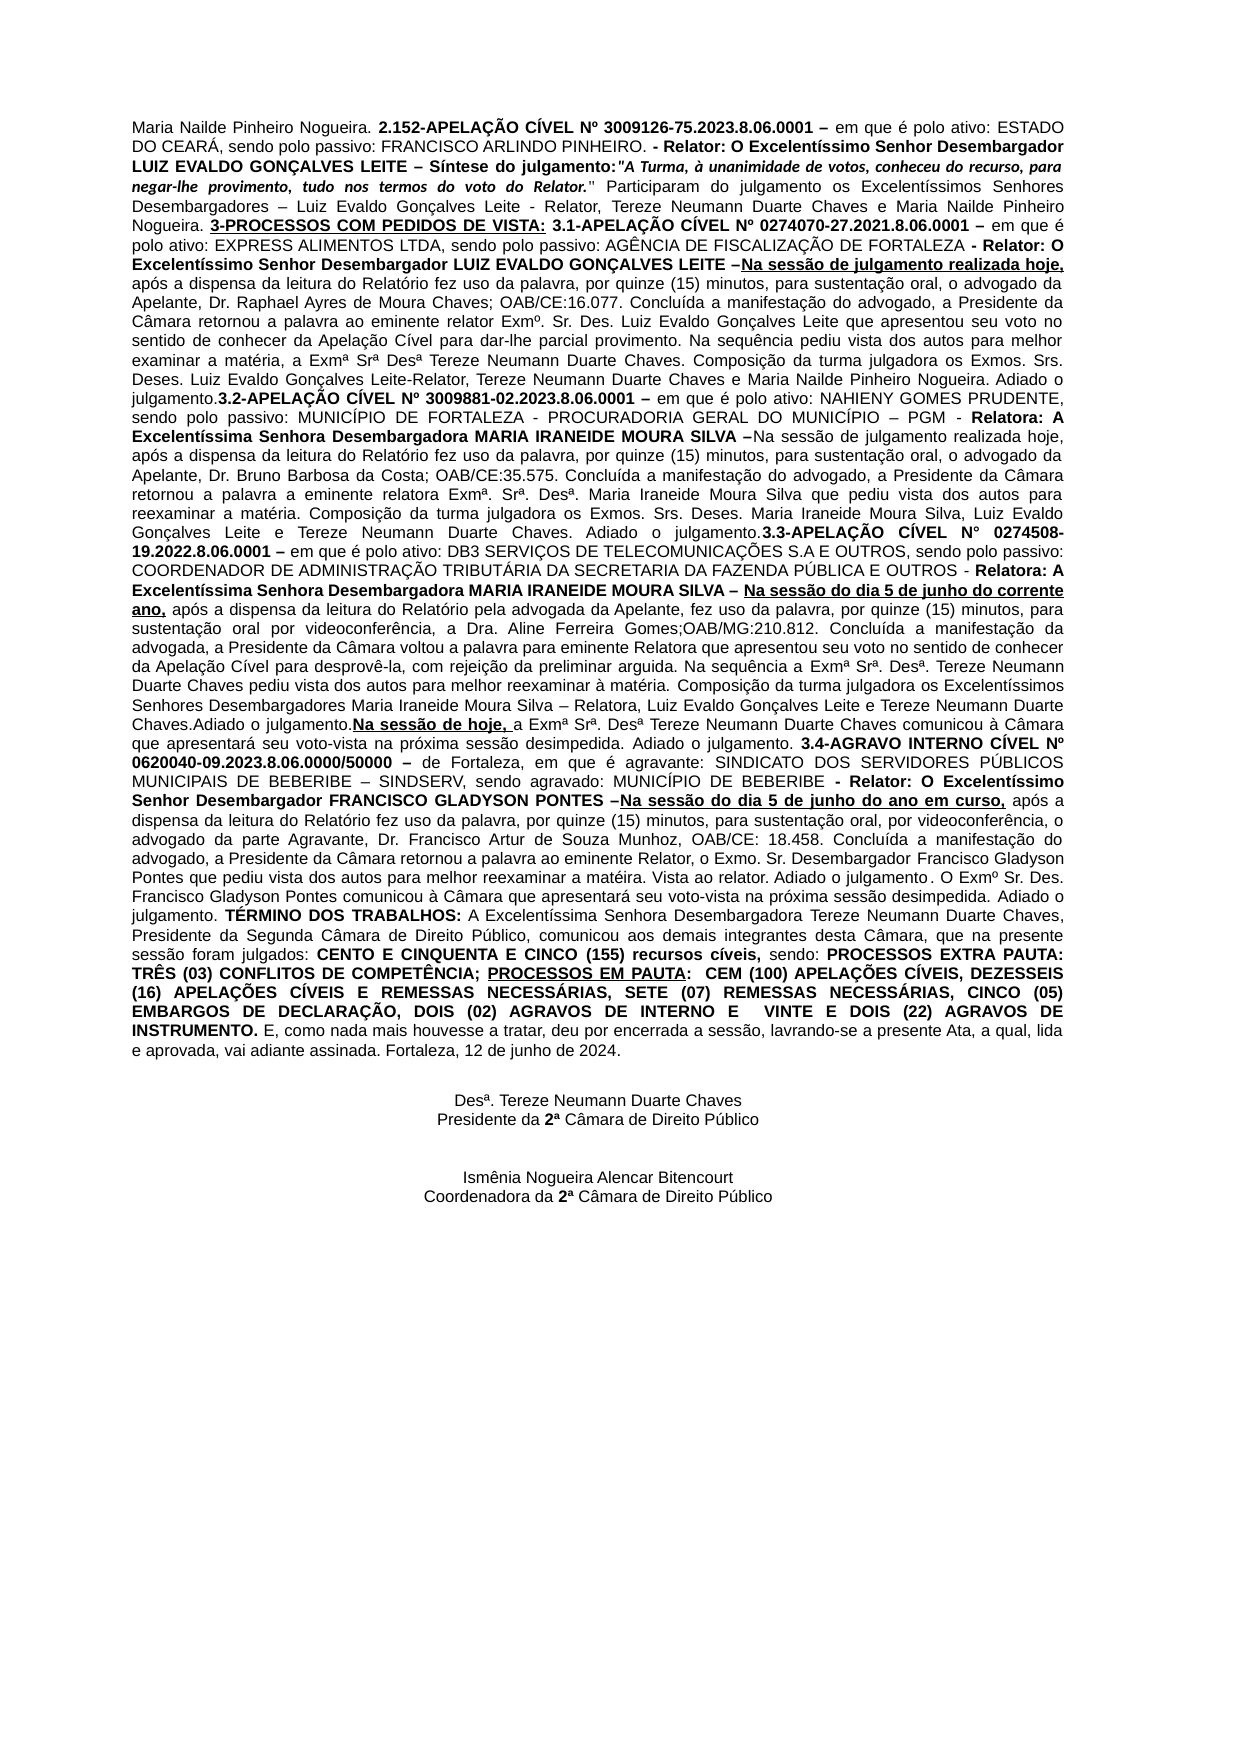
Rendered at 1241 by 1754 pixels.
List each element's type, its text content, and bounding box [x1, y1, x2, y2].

text Presidente da 2ª Câmara de Direito Público [132, 1110, 1064, 1129]
text Coordenadora da 2ª Câmara de Direito Público [132, 1187, 1064, 1206]
text Desª. Tereze Neumann Duarte Chaves [132, 1091, 1064, 1110]
text Maria Nailde Pinheiro Nogueira. 2.152-APELAÇÃO CÍVEL Nº 3009126-75.2023.8.06.0001 – em que é polo ativo: ESTADO DO CEARÁ, sendo polo passivo: FRANCISCO ARLINDO PINHEIRO. - Relator: O Excelentíssimo Senhor Desembargador LUIZ EVALDO GONÇALVES LEITE – Síntese do julgamento:"A Turma, à unanimidade de votos, conheceu do recurso, para negar-lhe provimento, tudo nos termos do voto do Relator." Participaram do julgamento os Excelentíssimos Senhores Desembargadores – Luiz Evaldo Gonçalves Leite - Relator, Tereze Neumann Duarte Chaves e Maria Nailde Pinheiro Nogueira. 3-PROCESSOS COM PEDIDOS DE VISTA: 3.1-APELAÇÃO CÍVEL Nº 0274070-27.2021.8.06.0001 – em que é polo ativo: EXPRESS ALIMENTOS LTDA, sendo polo passivo: AGÊNCIA DE FISCALIZAÇÃO DE FORTALEZA - Relator: O Excelentíssimo Senhor Desembargador LUIZ EVALDO GONÇALVES LEITE –Na sessão de julgamento realizada hoje, após a dispensa da leitura do Relatório fez uso da palavra, por quinze (15) minutos, para sustentação oral, o advogado da Apelante, Dr. Raphael Ayres de Moura Chaves; OAB/CE:16.077. Concluída a manifestação do advogado, a Presidente da Câmara retornou a palavra ao eminente relator Exmº. Sr. Des. Luiz Evaldo Gonçalves Leite que apresentou seu voto no sentido de conhecer da Apelação Cível para dar-lhe parcial provimento. Na sequência pediu vista dos autos para melhor examinar a matéria, a Exmª Srª Desª Tereze Neumann Duarte Chaves. Composição da turma julgadora os Exmos. Srs. Deses. Luiz Evaldo Gonçalves Leite-Relator, Tereze Neumann Duarte Chaves e Maria Nailde Pinheiro Nogueira. Adiado o julgamento.3.2-APELAÇÃO CÍVEL Nº 3009881-02.2023.8.06.0001 – em que é polo ativo: NAHIENY GOMES PRUDENTE, sendo polo passivo: MUNICÍPIO DE FORTALEZA - PROCURADORIA GERAL DO MUNICÍPIO – PGM - Relatora: A Excelentíssima Senhora Desembargadora MARIA IRANEIDE MOURA SILVA –Na sessão de julgamento realizada hoje, após a dispensa da leitura do Relatório fez uso da palavra, por quinze (15) minutos, para sustentação oral, o advogado da Apelante, Dr. Bruno Barbosa da Costa; OAB/CE:35.575. Concluída a manifestação do advogado, a Presidente da Câmara retornou a palavra a eminente relatora Exmª. Srª. Desª. Maria Iraneide Moura Silva que pediu vista dos autos para reexaminar a matéria. Composição da turma julgadora os Exmos. Srs. Deses. Maria Iraneide Moura Silva, Luiz Evaldo Gonçalves Leite e Tereze Neumann Duarte Chaves. Adiado o julgamento.3.3-APELAÇÃO CÍVEL N° 0274508-19.2022.8.06.0001 – em que é polo ativo: DB3 SERVIÇOS DE TELECOMUNICAÇÕES S.A E OUTROS, sendo polo passivo: COORDENADOR DE ADMINISTRAÇÃO TRIBUTÁRIA DA SECRETARIA DA FAZENDA PÚBLICA E OUTROS - Relatora: A Excelentíssima Senhora Desembargadora MARIA IRANEIDE MOURA SILVA – Na sessão do dia 5 de junho do corrente ano, após a dispensa da leitura do Relatório pela advogada da Apelante, fez uso da palavra, por quinze (15) minutos, para sustentação oral por videoconferência, a Dra. Aline Ferreira Gomes;OAB/MG:210.812. Concluída a manifestação da advogada, a Presidente da Câmara voltou a palavra para eminente Relatora que apresentou seu voto no sentido de conhecer da Apelação Cível para desprovê-la, com rejeição da preliminar arguida. Na sequência a Exmª Srª. Desª. Tereze Neumann Duarte Chaves pediu vista dos autos para melhor reexaminar à matéria. Composição da turma julgadora os Excelentíssimos Senhores Desembargadores Maria Iraneide Moura Silva – Relatora, Luiz Evaldo Gonçalves Leite e Tereze Neumann Duarte Chaves.Adiado o julgamento.Na sessão de hoje, a Exmª Srª. Desª Tereze Neumann Duarte Chaves comunicou à Câmara que apresentará seu voto-vista na próxima sessão desimpedida. Adiado o julgamento. 3.4-AGRAVO INTERNO CÍVEL Nº 0620040-09.2023.8.06.0000/50000 – de Fortaleza, em que é agravante: SINDICATO DOS SERVIDORES PÚBLICOS MUNICIPAIS DE BEBERIBE – SINDSERV, sendo agravado: MUNICÍPIO DE BEBERIBE - Relator: O Excelentíssimo Senhor Desembargador FRANCISCO GLADYSON PONTES –Na sessão do dia 5 de junho do ano em curso, após a dispensa da leitura do Relatório fez uso da palavra, por quinze (15) minutos, para sustentação oral, por videoconferência, o advogado da parte Agravante, Dr. Francisco Artur de Souza Munhoz, OAB/CE: 18.458. Concluída a manifestação do advogado, a Presidente da Câmara retornou a palavra ao eminente Relator, o Exmo. Sr. Desembargador Francisco Gladyson Pontes que pediu vista dos autos para melhor reexaminar a matéira. Vista ao relator. Adiado o julgamento. O Exmº Sr. Des. Francisco Gladyson Pontes comunicou à Câmara que apresentará seu voto-vista na próxima sessão desimpedida. Adiado o julgamento. TÉRMINO DOS TRABALHOS: A Excelentíssima Senhora Desembargadora Tereze Neumann Duarte Chaves, Presidente da Segunda Câmara de Direito Público, comunicou aos demais integrantes desta Câmara, que na presente sessão foram julgados: CENTO E CINQUENTA E CINCO (155) recursos cíveis, sendo: PROCESSOS EXTRA PAUTA: TRÊS (03) CONFLITOS DE COMPETÊNCIA; PROCESSOS EM PAUTA: CEM (100) APELAÇÕES CÍVEIS, DEZESSEIS (16) APELAÇÕES CÍVEIS E REMESSAS NECESSÁRIAS, SETE (07) REMESSAS NECESSÁRIAS, CINCO (05) EMBARGOS DE DECLARAÇÃO, DOIS (02) AGRAVOS DE INTERNO E VINTE E DOIS (22) AGRAVOS DE INSTRUMENTO. E, como nada mais houvesse a tratar, deu por encerrada a sessão, lavrando-se a presente Ata, a qual, lida e aprovada, vai adiante assinada. Fortaleza, 12 de junho de 2024. [132, 118, 1064, 1059]
text Ismênia Nogueira Alencar Bitencourt [132, 1167, 1064, 1187]
